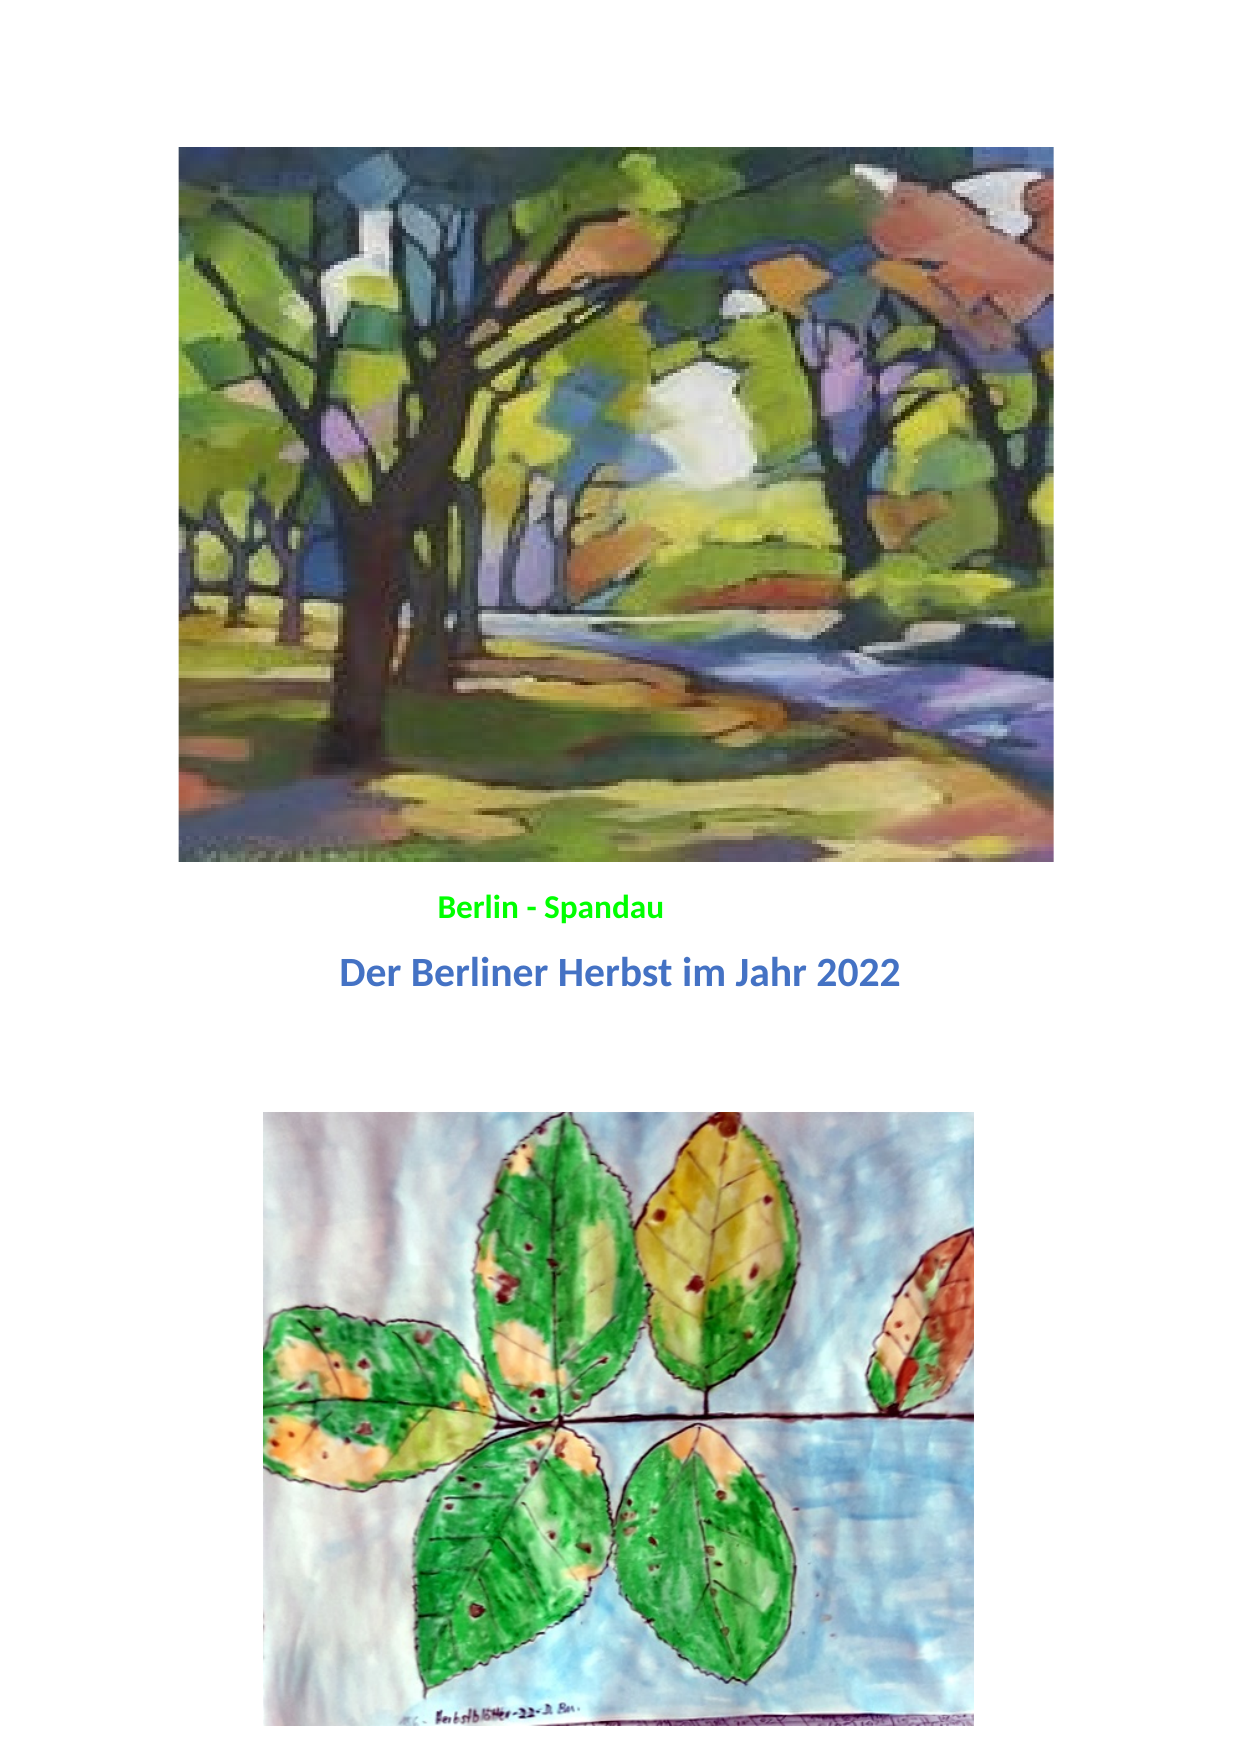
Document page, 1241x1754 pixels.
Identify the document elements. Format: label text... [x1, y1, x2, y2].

text Berlin - Spandau [148, 886, 1093, 927]
picture [263, 1112, 974, 1726]
picture [178, 147, 1054, 862]
text Der Berliner Herbst im Jahr 2022 [148, 946, 1093, 997]
